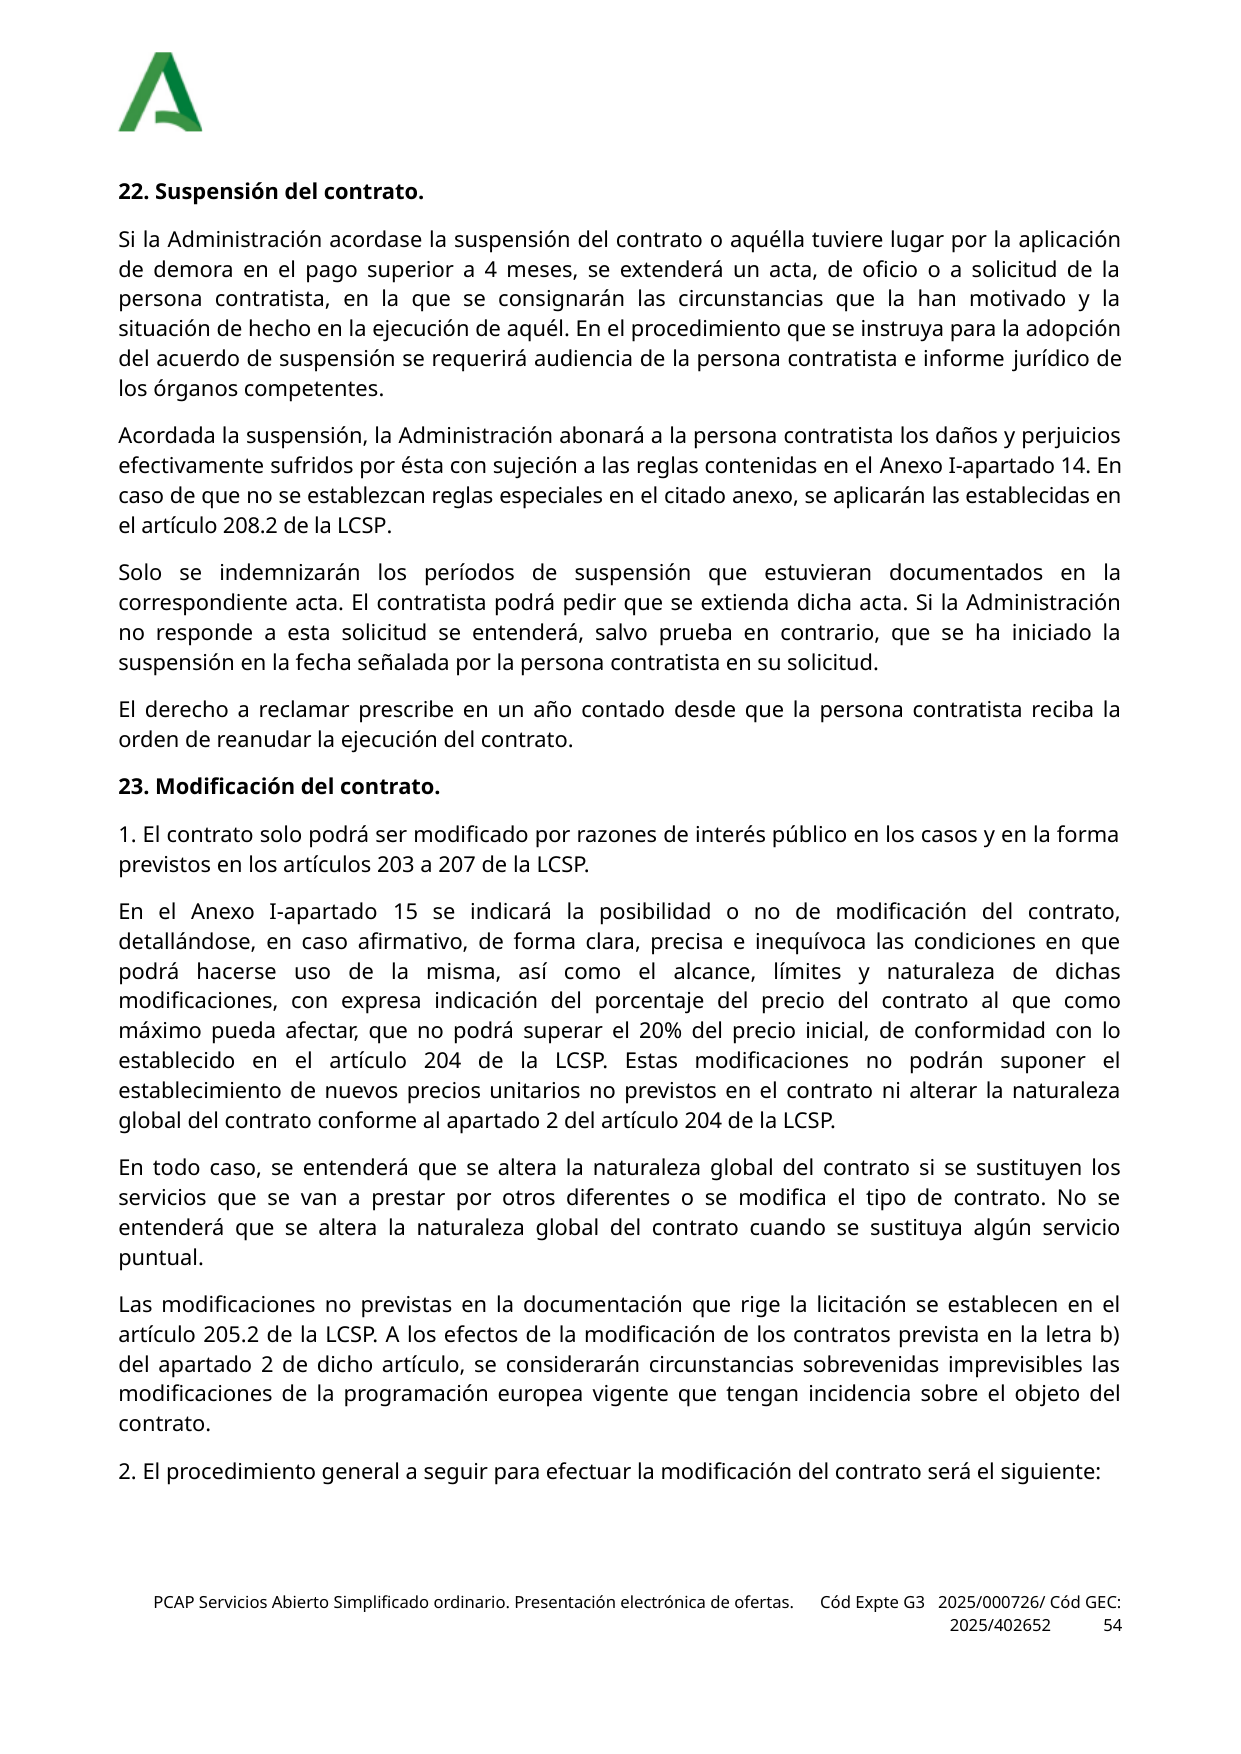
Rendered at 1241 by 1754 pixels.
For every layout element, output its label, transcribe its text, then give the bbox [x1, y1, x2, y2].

text 1. El contrato solo podrá ser modificado por razones de interés público en los casos y en la forma previstos en los artículos 203 a 207 de la LCSP. [118, 819, 1122, 878]
text Las modificaciones no previstas en la documentación que rige la licitación se establecen en el artículo 205.2 de la LCSP. A los efectos de la modificación de los contratos prevista en la letra b) del apartado 2 de dicho artículo, se considerarán circunstancias sobrevenidas imprevisibles las modificaciones de la programación europea vigente que tengan incidencia sobre el objeto del contrato. [118, 1289, 1122, 1438]
text En todo caso, se entenderá que se altera la naturaleza global del contrato si se sustituyen los servicios que se van a prestar por otros diferentes o se modifica el tipo de contrato. No se entenderá que se altera la naturaleza global del contrato cuando se sustituya algún servicio puntual. [118, 1152, 1122, 1271]
picture [171, 9, 203, 151]
text El derecho a reclamar prescribe en un año contado desde que la persona contratista reciba la orden de reanudar la ejecución del contrato. [118, 694, 1122, 754]
subtitle 22. Suspensión del contrato. [118, 176, 1122, 206]
text En el Anexo I-apartado 15 se indicará la posibilidad o no de modificación del contrato, detallándose, en caso afirmativo, de forma clara, precisa e inequívoca las condiciones en que podrá hacerse uso de la misma, así como el alcance, límites y naturaleza de dichas modificaciones, con expresa indicación del porcentaje del precio del contrato al que como máximo pueda afectar, que no podrá superar el 20% del precio inicial, de conformidad con lo establecido en el artículo 204 de la LCSP. Estas modificaciones no podrán suponer el establecimiento de nuevos precios unitarios no previstos en el contrato ni alterar la naturaleza global del contrato conforme al apartado 2 del artículo 204 de la LCSP. [118, 896, 1122, 1134]
subtitle 23. Modificación del contrato. [118, 771, 1122, 801]
text 2. El procedimiento general a seguir para efectuar la modificación del contrato será el siguiente: [118, 1456, 1122, 1486]
text Si la Administración acordase la suspensión del contrato o aquélla tuviere lugar por la aplicación de demora en el pago superior a 4 meses, se extenderá un acta, de oficio o a solicitud de la persona contratista, en la que se consignarán las circunstancias que la han motivado y la situación de hecho en la ejecución de aquél. En el procedimiento que se instruya para la adopción del acuerdo de suspensión se requerirá audiencia de la persona contratista e informe jurídico de los órganos competentes. [118, 224, 1122, 403]
text Acordada la suspensión, la Administración abonará a la persona contratista los daños y perjuicios efectivamente sufridos por ésta con sujeción a las reglas contenidas en el Anexo I-apartado 14. En caso de que no se establezcan reglas especiales en el citado anexo, se aplicarán las establecidas en el artículo 208.2 de la LCSP. [118, 420, 1122, 539]
text Solo se indemnizarán los períodos de suspensión que estuvieran documentados en la correspondiente acta. El contratista podrá pedir que se extienda dicha acta. Si la Administración no responde a esta solicitud se entenderá, salvo prueba en contrario, que se ha iniciado la suspensión en la fecha señalada por la persona contratista en su solicitud. [118, 557, 1122, 676]
